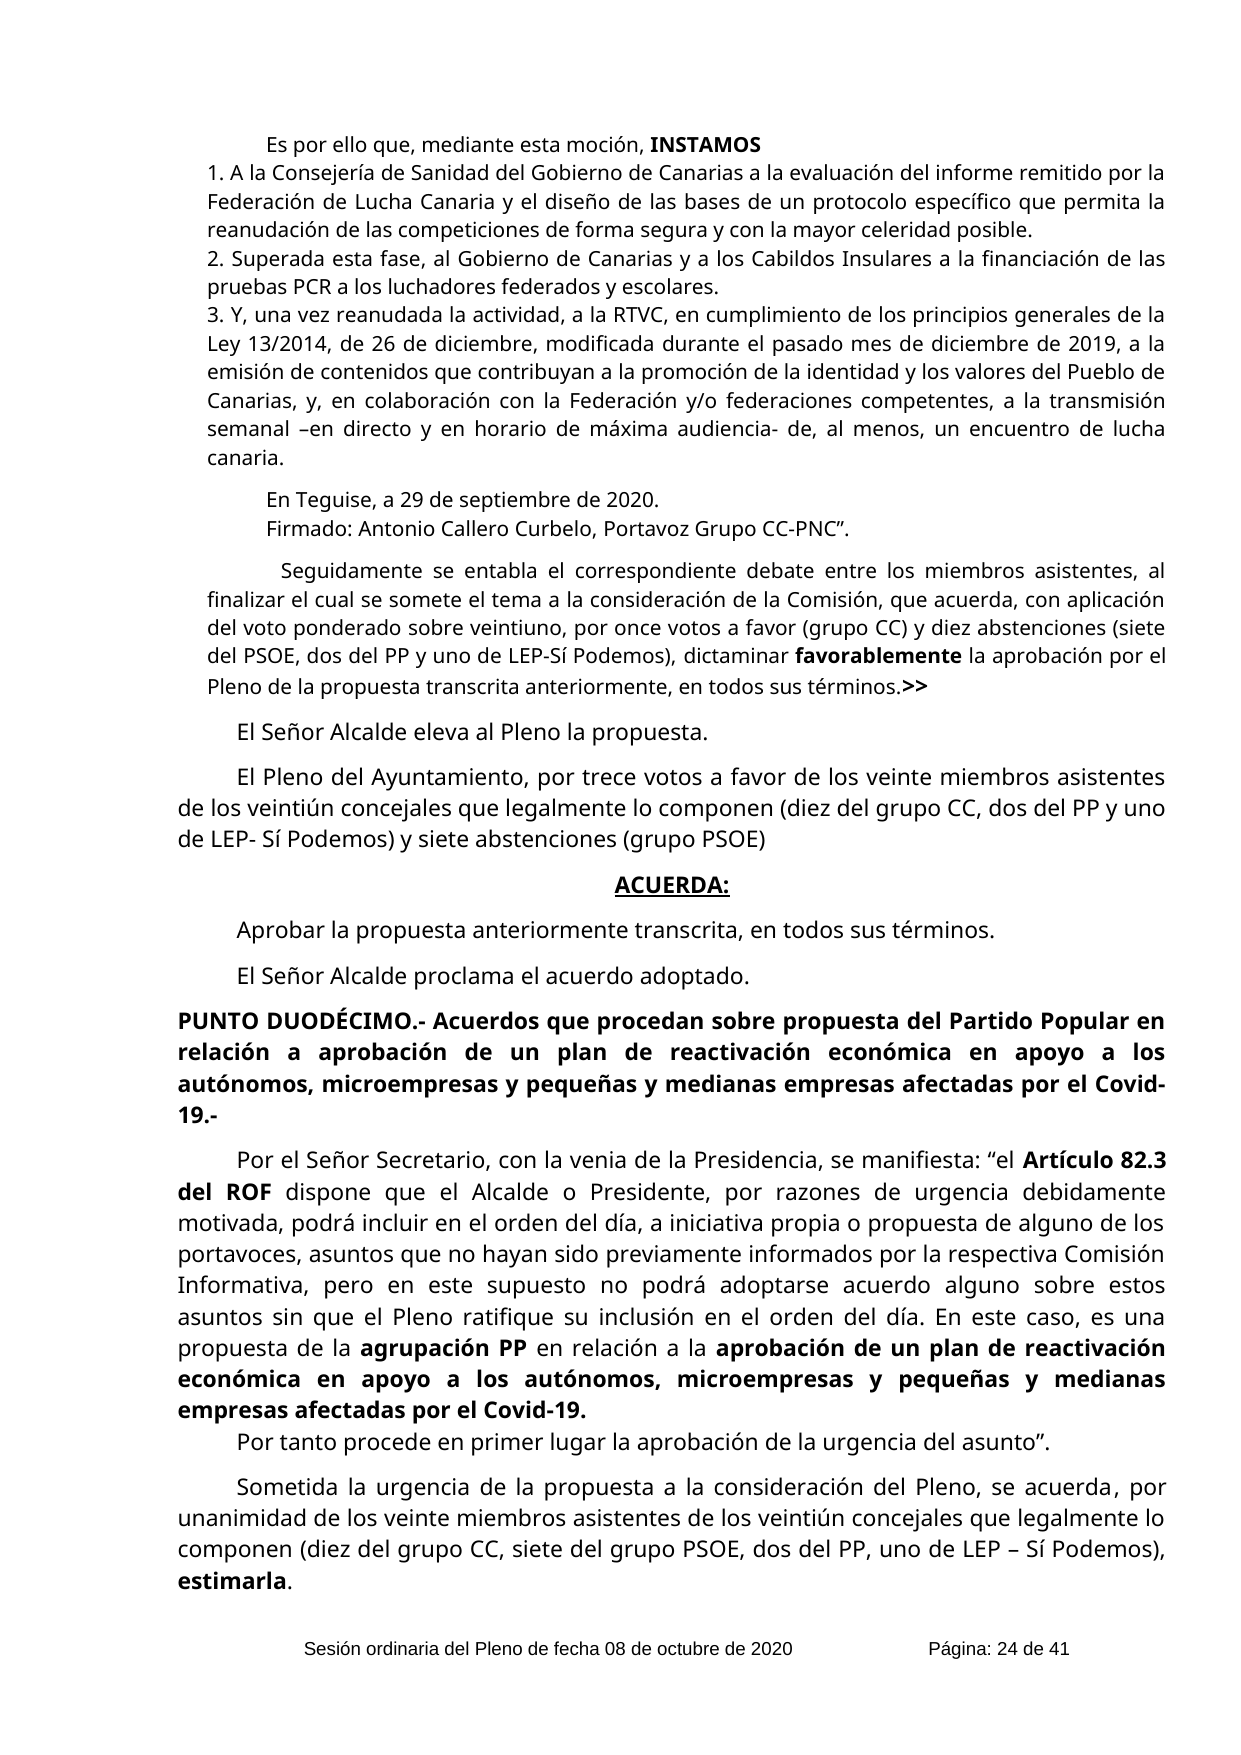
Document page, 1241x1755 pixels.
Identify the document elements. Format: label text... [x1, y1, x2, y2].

text Sometida la urgencia de la propuesta a la consideración del Pleno, se acuerda, por unanimidad de los veinte miembros asistentes de los veintiún concejales que legalmente lo componen (diez del grupo CC, siete del grupo PSOE, dos del PP, uno de LEP – Sí Podemos), estimarla. [177, 1471, 1167, 1596]
text 2. Superada esta fase, al Gobierno de Canarias y a los Cabildos Insulares a la financiación de las pruebas PCR a los luchadores federados y escolares. [207, 244, 1167, 301]
text El Pleno del Ayuntamiento, por trece votos a favor de los veinte miembros asistentes de los veintiún concejales que legalmente lo componen (diez del grupo CC, dos del PP y uno de LEP- Sí Podemos) y siete abstenciones (grupo PSOE) [177, 761, 1167, 855]
text Seguidamente se entabla el correspondiente debate entre los miembros asistentes, al finalizar el cual se somete el tema a la consideración de la Comisión, que acuerda, con aplicación del voto ponderado sobre veintiuno, por once votos a favor (grupo CC) y diez abstenciones (siete del PSOE, dos del PP y uno de LEP-Sí Podemos), dictaminar favorablemente la aprobación por el Pleno de la propuesta transcrita anteriormente, en todos sus términos.>> [207, 556, 1167, 701]
text Por el Señor Secretario, con la venia de la Presidencia, se manifiesta: “el Artículo 82.3 del ROF dispone que el Alcalde o Presidente, por razones de urgencia debidamente motivada, podrá incluir en el orden del día, a iniciativa propia o propuesta de alguno de los portavoces, asuntos que no hayan sido previamente informados por la respectiva Comisión Informativa, pero en este supuesto no podrá adoptarse acuerdo alguno sobre estos asuntos sin que el Pleno ratifique su inclusión en el orden del día. En este caso, es una propuesta de la agrupación PP en relación a la aprobación de un plan de reactivación económica en apoyo a los autónomos, microempresas y pequeñas y medianas empresas afectadas por el Covid-19. [177, 1144, 1167, 1426]
text Por tanto procede en primer lugar la aprobación de la urgencia del asunto”. [177, 1426, 1167, 1457]
text El Señor Alcalde proclama el acuerdo adoptado. [177, 960, 1167, 991]
text 1. A la Consejería de Sanidad del Gobierno de Canarias a la evaluación del informe remitido por la Federación de Lucha Canaria y el diseño de las bases de un protocolo específico que permita la reanudación de las competiciones de forma segura y con la mayor celeridad posible. [207, 158, 1167, 244]
text El Señor Alcalde eleva al Pleno la propuesta. [177, 716, 1167, 747]
text 3. Y, una vez reanudada la actividad, a la RTVC, en cumplimiento de los principios generales de la Ley 13/2014, de 26 de diciembre, modificada durante el pasado mes de diciembre de 2019, a la emisión de contenidos que contribuyan a la promoción de la identidad y los valores del Pueblo de Canarias, y, en colaboración con la Federación y/o federaciones competentes, a la transmisión semanal –en directo y en horario de máxima audiencia- de, al menos, un encuentro de lucha canaria. [207, 301, 1167, 471]
text En Teguise, a 29 de septiembre de 2020. [207, 485, 1167, 514]
text PUNTO DUODÉCIMO.- Acuerdos que procedan sobre propuesta del Partido Popular en relación a aprobación de un plan de reactivación económica en apoyo a los autónomos, microempresas y pequeñas y medianas empresas afectadas por el Covid-19.- [177, 1005, 1167, 1130]
text Firmado: Antonio Callero Curbelo, Portavoz Grupo CC-PNC”. [207, 514, 1167, 542]
text ACUERDA: [177, 869, 1167, 900]
text Es por ello que, mediante esta moción, INSTAMOS [207, 130, 1167, 158]
text Aprobar la propuesta anteriormente transcrita, en todos sus términos. [177, 914, 1167, 946]
